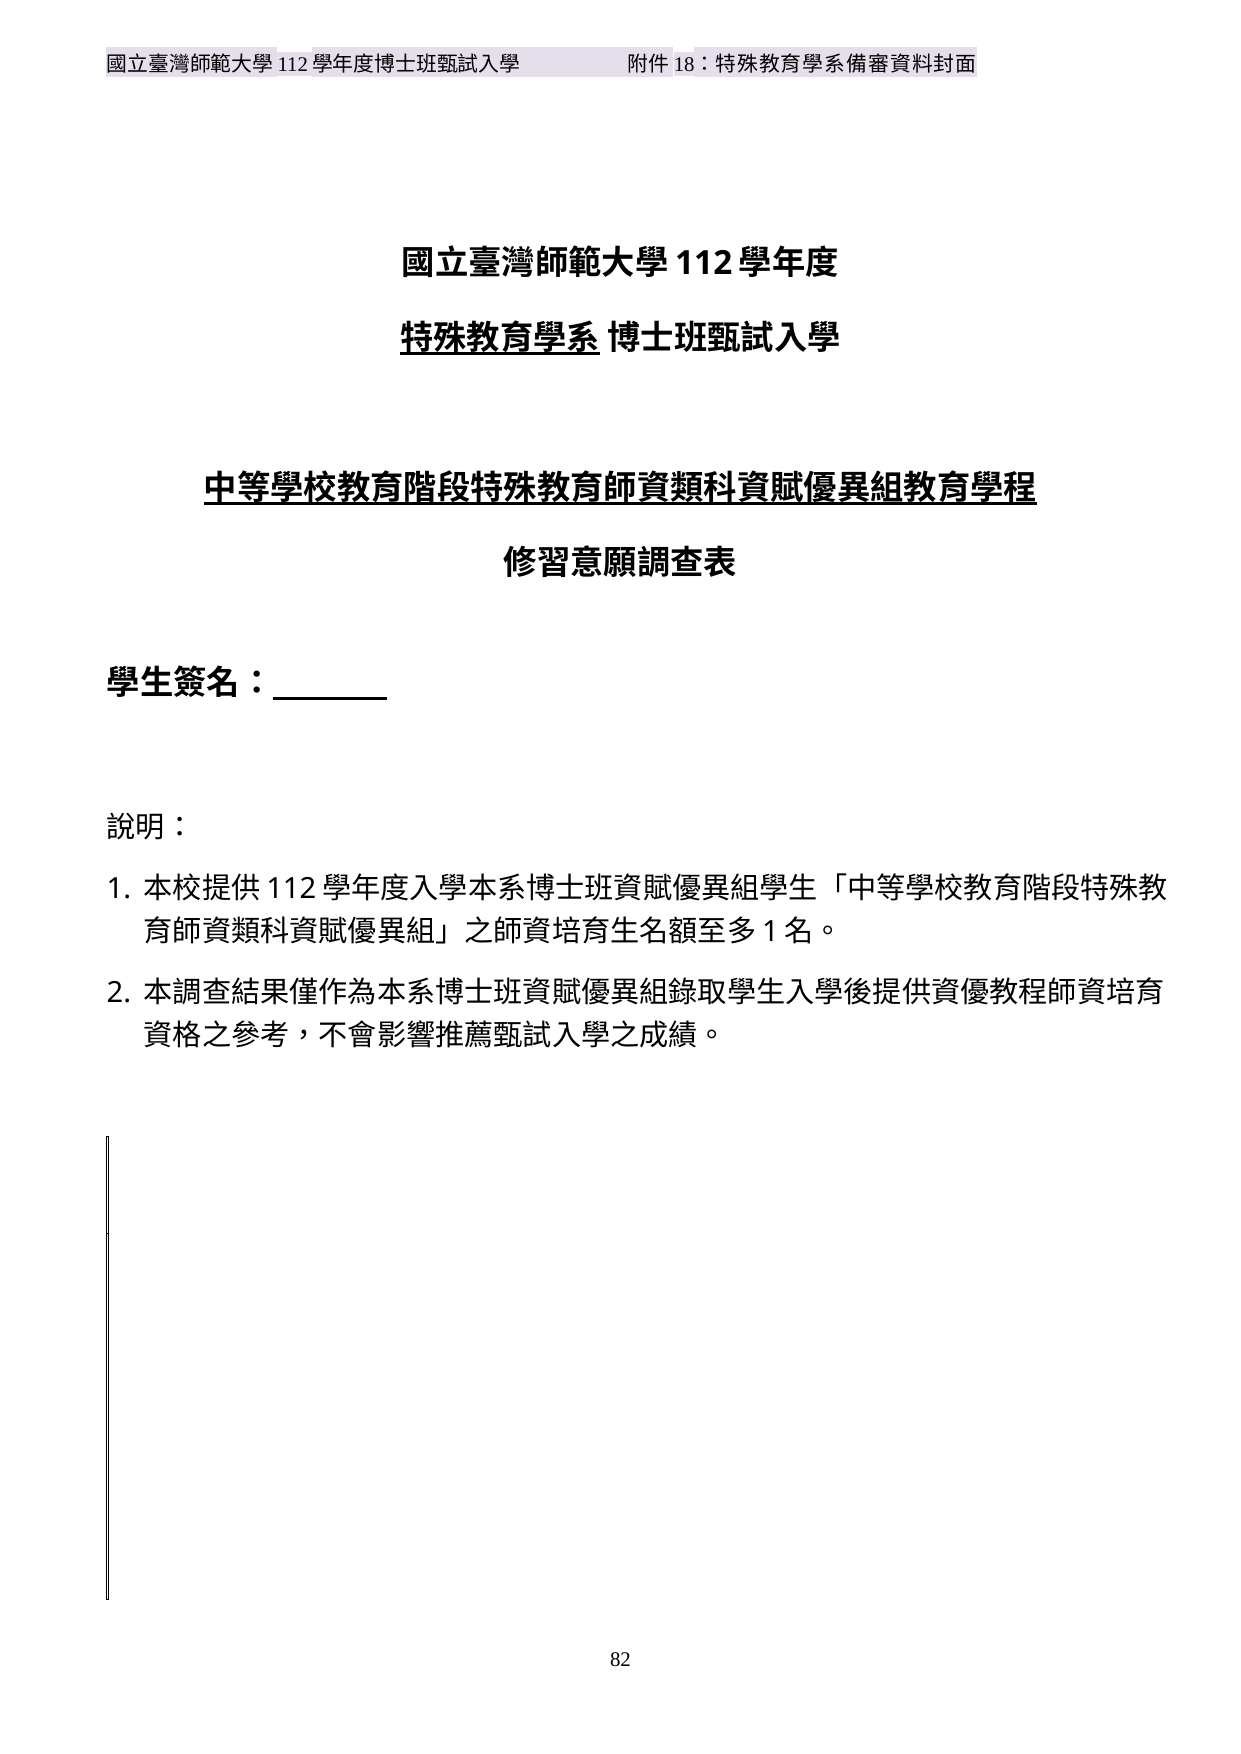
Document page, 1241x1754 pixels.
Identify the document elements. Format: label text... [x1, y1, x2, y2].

list 本校提供112學年度入學本系博士班資賦優異組學生「中等學校教育階段特殊教育師資類科資賦優異組」之師資培育生名額至多1名。 [106, 865, 1184, 950]
text 說明： [106, 804, 1184, 846]
text 學生簽名： [106, 656, 1134, 704]
text 特殊教育學系 博士班甄試入學 [106, 293, 1134, 356]
list 本調查結果僅作為本系博士班資賦優異組錄取學生入學後提供資優教程師資培育資格之參考，不會影響推薦甄試入學之成績。 [106, 969, 1184, 1053]
text 國立臺灣師範大學112學年度 [106, 218, 1134, 281]
text 中等學校教育階段特殊教育師資類科資賦優異組教育學程 [106, 443, 1134, 506]
text 修習意願調查表 [106, 518, 1134, 581]
